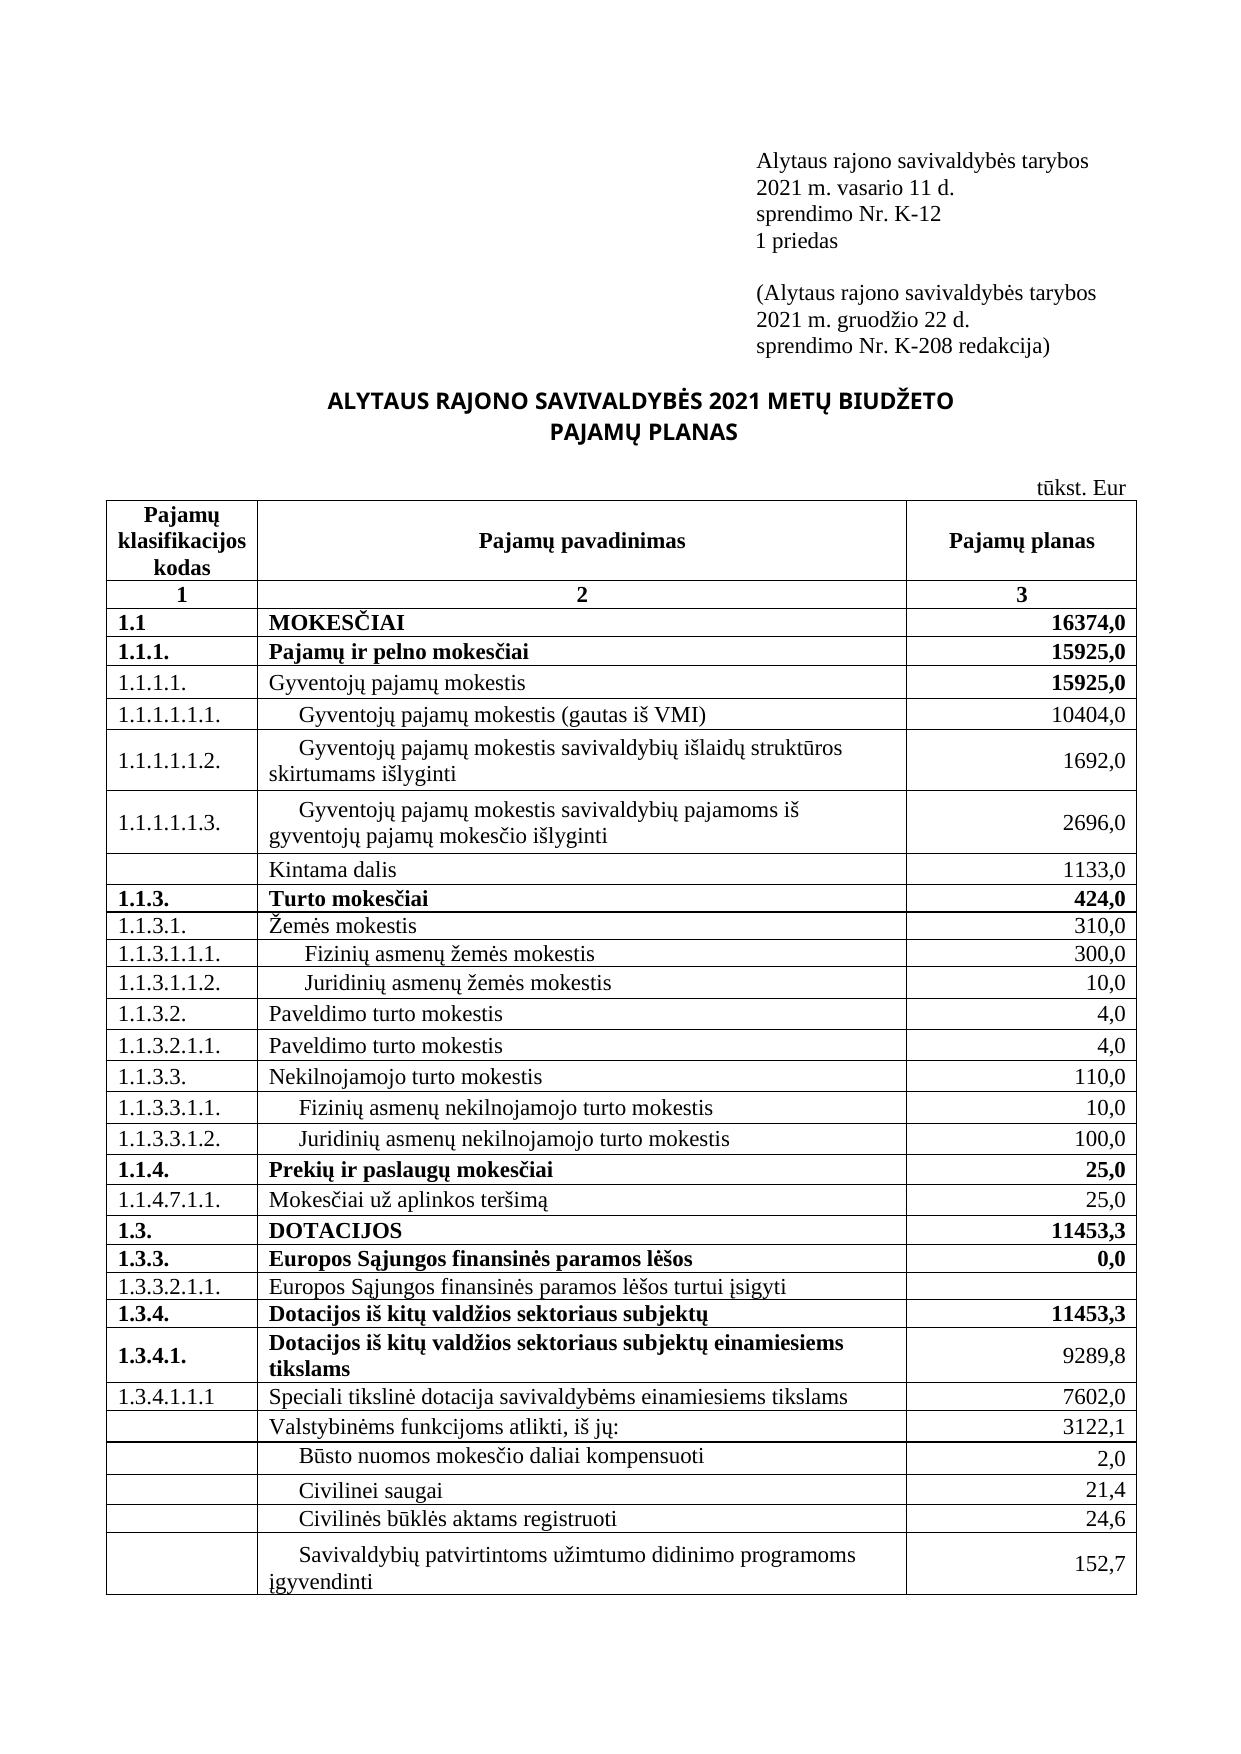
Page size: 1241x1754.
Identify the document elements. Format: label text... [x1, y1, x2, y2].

table_cell Pajamų klasifikacijos kodas [107, 501, 257, 580]
table_cell 21,4 [907, 1475, 1136, 1503]
table_cell 1.1.1.1.1.1. [107, 699, 257, 729]
table_cell 1.3.3. [107, 1245, 257, 1272]
table_cell Prekių ir paslaugų mokesčiai [258, 1155, 906, 1183]
table_cell [1137, 1215, 1161, 1244]
table_cell 7602,0 [907, 1383, 1136, 1410]
table_cell 25,0 [907, 1155, 1136, 1183]
table_cell 1.1.1.1.1.3. [107, 791, 257, 853]
table_cell Speciali tikslinė dotacija savivaldybėms einamiesiems tikslams [258, 1383, 906, 1410]
table_cell Paveldimo turto mokestis [258, 999, 906, 1029]
table_cell [1137, 1123, 1161, 1154]
text ALYTAUS RAJONO SAVIVALDYBĖS 2021 METŲ BIUDŽETO [106, 385, 1181, 416]
table_cell 1.3.4. [107, 1300, 257, 1327]
table_cell 1.1.3.1.1.1. [107, 940, 257, 966]
table_cell 110,0 [907, 1061, 1136, 1091]
table_cell 1.1.3.2.1.1. [107, 1030, 257, 1060]
table_cell 1.3.3.2.1.1. [107, 1273, 257, 1299]
text sprendimo Nr. K-208 redakcija) [106, 332, 1181, 358]
table_cell 1.3.4.1. [107, 1328, 257, 1382]
table_cell 0,0 [907, 1245, 1136, 1272]
table_cell [1137, 608, 1161, 636]
table_cell [1137, 911, 1161, 939]
table_cell 1.1.1.1.1.2. [107, 730, 257, 790]
table_cell 3 [907, 581, 1136, 607]
table_cell Savivaldybių patvirtintoms užimtumo didinimo programoms įgyvendinti [258, 1533, 906, 1594]
table_cell 4,0 [907, 999, 1136, 1029]
table_cell Pajamų planas [907, 501, 1136, 580]
table_cell 1.1.3.3. [107, 1061, 257, 1091]
table_header [258, 474, 907, 500]
table_cell [1137, 698, 1161, 729]
table_cell 9289,8 [907, 1328, 1136, 1382]
table_cell 1.1.3.1. [107, 913, 257, 939]
table_cell [1137, 541, 1161, 580]
table_cell 1.1.3.1.1.2. [107, 967, 257, 997]
table_cell 1.1.3.2. [107, 999, 257, 1029]
table_cell [107, 1533, 257, 1594]
table_cell 2,0 [907, 1443, 1136, 1474]
table_cell [1137, 729, 1161, 790]
table_cell 1.3. [107, 1216, 257, 1244]
table_cell 3122,1 [907, 1411, 1136, 1441]
table_cell Būsto nuomos mokesčio daliai kompensuoti [258, 1443, 906, 1474]
table_cell 1.1.1. [107, 637, 257, 665]
table_cell [1137, 500, 1161, 541]
table_cell [107, 1475, 257, 1503]
table_cell MOKESČIAI [258, 609, 906, 636]
table_cell [1137, 1410, 1161, 1441]
table_cell [1137, 853, 1161, 884]
table_cell [1137, 1244, 1161, 1272]
text 1 priedas [725, 227, 1181, 253]
table_cell Žemės mokestis [258, 913, 906, 939]
table_cell [1137, 1272, 1161, 1299]
table_cell [1137, 1029, 1161, 1060]
table_cell [107, 1505, 257, 1532]
table_cell 300,0 [907, 940, 1136, 966]
table_cell [1137, 1441, 1161, 1474]
table_cell Pajamų ir pelno mokesčiai [258, 637, 906, 665]
table_cell 310,0 [907, 913, 1136, 939]
text 2021 m. vasario 11 d. [106, 174, 1181, 200]
table_cell 424,0 [907, 885, 1136, 911]
table_cell 10,0 [907, 1092, 1136, 1122]
table_cell [1137, 790, 1161, 853]
table_cell [1137, 1532, 1161, 1594]
table_cell Gyventojų pajamų mokestis (gautas iš VMI) [258, 699, 906, 729]
table_cell [1137, 1184, 1161, 1215]
table_cell [1137, 1382, 1161, 1410]
table_cell [1137, 1327, 1161, 1382]
table_cell 4,0 [907, 1030, 1136, 1060]
table_cell 1.3.4.1.1.1 [107, 1383, 257, 1410]
table_cell [1137, 939, 1161, 966]
table_cell [1137, 1504, 1161, 1532]
table_cell 1 [107, 581, 257, 607]
table_cell Turto mokesčiai [258, 885, 906, 911]
table_cell Europos Sąjungos finansinės paramos lėšos turtui įsigyti [258, 1273, 906, 1299]
table_cell [1137, 1060, 1161, 1091]
table_cell 11453,3 [907, 1216, 1136, 1244]
table_cell Civilinei saugai [258, 1475, 906, 1503]
table_cell 1.1.3.3.1.2. [107, 1124, 257, 1154]
table_cell Gyventojų pajamų mokestis [258, 666, 906, 698]
table_cell [1137, 636, 1161, 665]
table_cell Juridinių asmenų nekilnojamojo turto mokestis [258, 1124, 906, 1154]
table_cell 100,0 [907, 1124, 1136, 1154]
table_cell [1137, 884, 1161, 911]
table_cell Nekilnojamojo turto mokestis [258, 1061, 906, 1091]
table_cell [1137, 665, 1161, 698]
table_header [1137, 474, 1161, 500]
table_cell 1.1.1.1. [107, 666, 257, 698]
table_cell 1.1 [107, 609, 257, 636]
table_cell Mokesčiai už aplinkos teršimą [258, 1185, 906, 1215]
table_cell 1.1.3. [107, 885, 257, 911]
text 2021 m. gruodžio 22 d. [106, 306, 1181, 332]
table_cell 10404,0 [907, 699, 1136, 729]
text sprendimo Nr. K-12 [106, 200, 1181, 227]
text PAJAMŲ PLANAS [106, 416, 1181, 447]
table_cell Gyventojų pajamų mokestis savivaldybių pajamoms iš gyventojų pajamų mokesčio išlyginti [258, 791, 906, 853]
table_cell 10,0 [907, 967, 1136, 997]
table_cell Valstybinėms funkcijoms atlikti, iš jų: [258, 1411, 906, 1441]
table_cell 1133,0 [907, 854, 1136, 884]
table_header tūkst. Eur [907, 474, 1137, 500]
table_cell Fizinių asmenų nekilnojamojo turto mokestis [258, 1092, 906, 1122]
table_cell 25,0 [907, 1185, 1136, 1215]
table_cell 152,7 [907, 1533, 1136, 1594]
table_cell [107, 854, 257, 884]
table_cell [1137, 1299, 1161, 1327]
table_cell Europos Sąjungos finansinės paramos lėšos [258, 1245, 906, 1272]
table_cell [1137, 580, 1161, 607]
table_cell Gyventojų pajamų mokestis savivaldybių išlaidų struktūros skirtumams išlyginti [258, 730, 906, 790]
table_cell Paveldimo turto mokestis [258, 1030, 906, 1060]
table_cell Dotacijos iš kitų valdžios sektoriaus subjektų [258, 1300, 906, 1327]
text Alytaus rajono savivaldybės tarybos [592, 148, 1181, 174]
table_cell 16374,0 [907, 609, 1136, 636]
table_cell Juridinių asmenų žemės mokestis [258, 967, 906, 997]
table_cell [1137, 966, 1161, 997]
table_cell 1.1.3.3.1.1. [107, 1092, 257, 1122]
table_cell 1.1.4.7.1.1. [107, 1185, 257, 1215]
table_cell [1137, 1474, 1161, 1503]
table_cell 15925,0 [907, 666, 1136, 698]
table_cell [107, 1411, 257, 1441]
table_cell Kintama dalis [258, 854, 906, 884]
table_cell [1137, 998, 1161, 1029]
table_cell [1137, 1154, 1161, 1183]
table_cell Fizinių asmenų žemės mokestis [258, 940, 906, 966]
table_cell 2 [258, 581, 906, 607]
table_cell 11453,3 [907, 1300, 1136, 1327]
table_cell Civilinės būklės aktams registruoti [258, 1505, 906, 1532]
table_cell 1692,0 [907, 730, 1136, 790]
table_header [106, 474, 257, 500]
text (Alytaus rajono savivaldybės tarybos [106, 279, 1181, 306]
table_cell [907, 1273, 1136, 1299]
table_cell 15925,0 [907, 637, 1136, 665]
table_cell DOTACIJOS [258, 1216, 906, 1244]
table_cell Pajamų pavadinimas [258, 501, 906, 580]
table_cell 2696,0 [907, 791, 1136, 853]
table_cell Dotacijos iš kitų valdžios sektoriaus subjektų einamiesiems tikslams [258, 1328, 906, 1382]
table_cell 24,6 [907, 1505, 1136, 1532]
table_cell 1.1.4. [107, 1155, 257, 1183]
table_cell [1137, 1091, 1161, 1122]
table_cell [107, 1443, 257, 1474]
